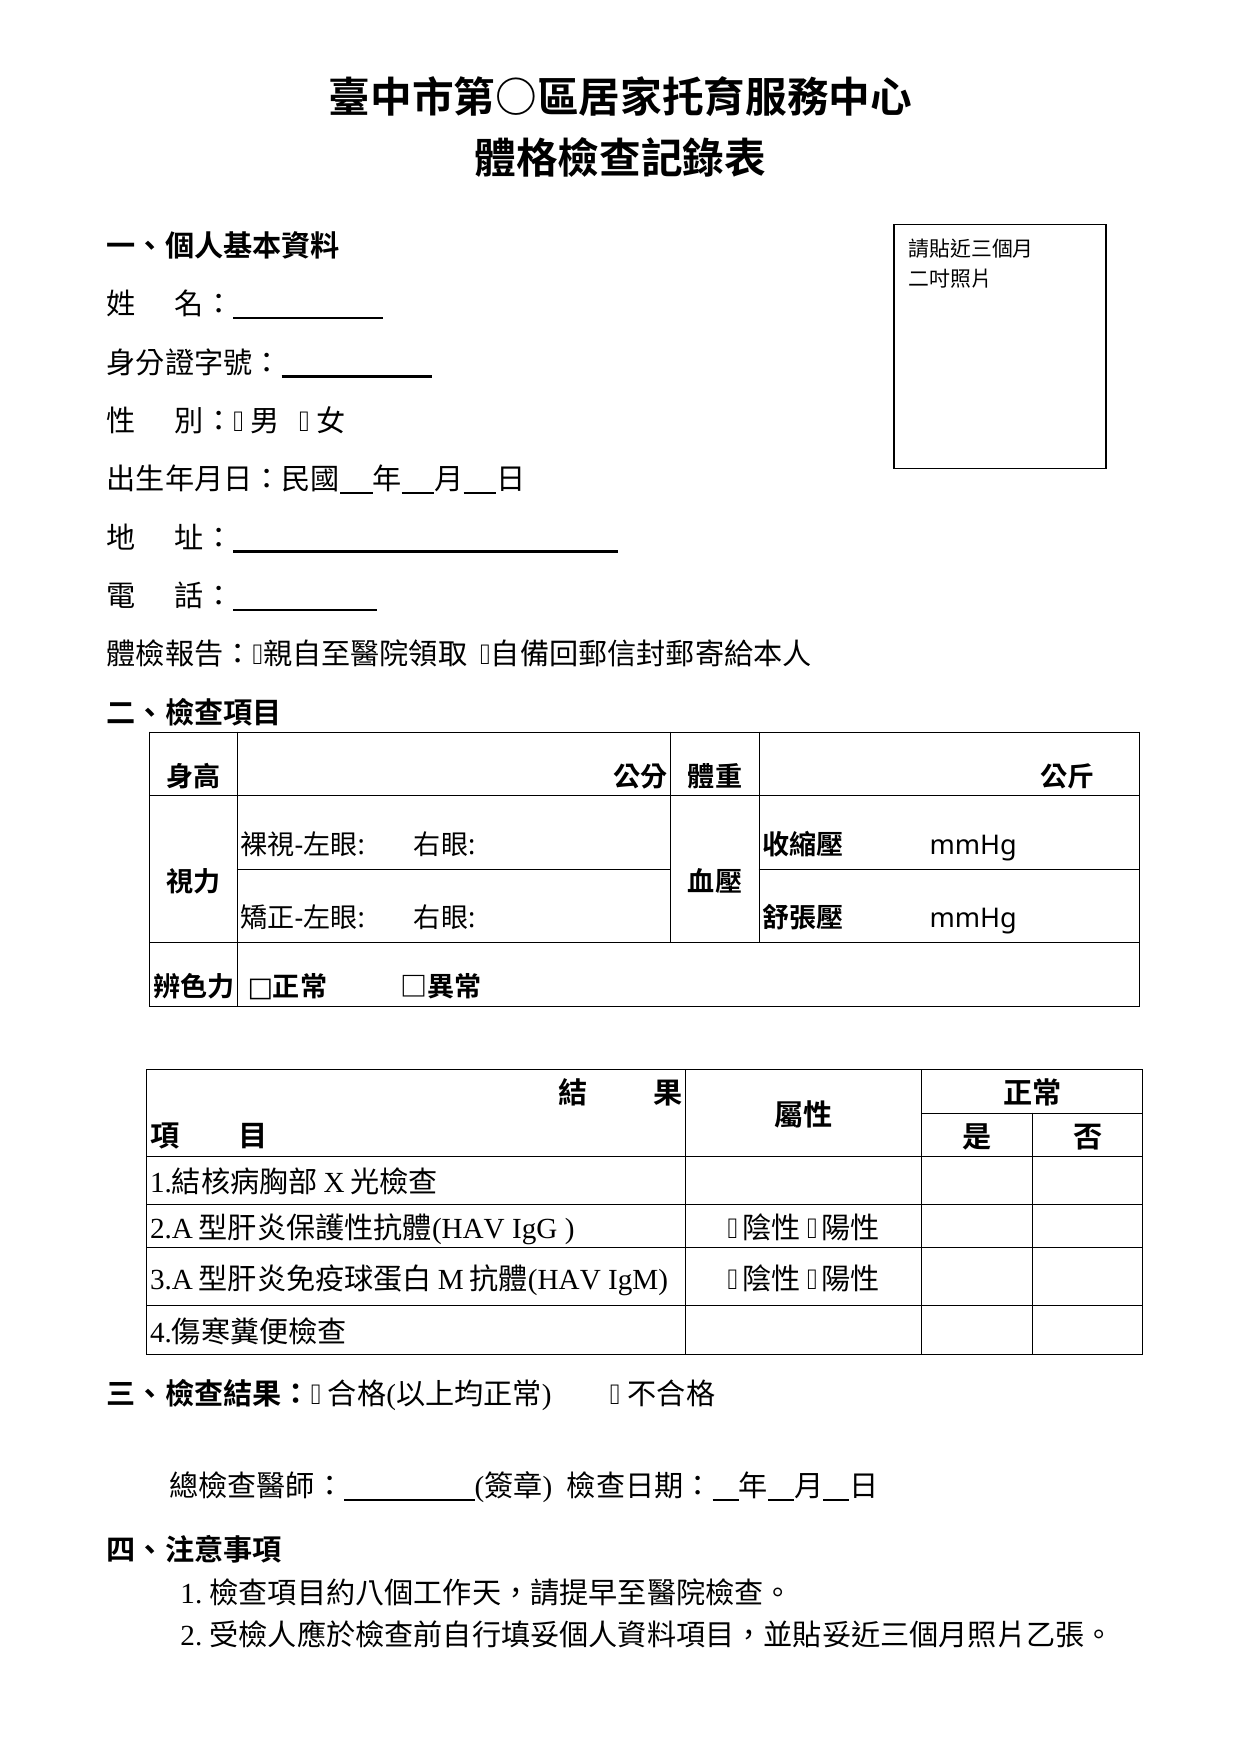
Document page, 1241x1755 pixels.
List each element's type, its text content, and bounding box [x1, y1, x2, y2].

table_cell □正常 □異常 [238, 943, 1139, 1006]
table_cell 血壓 [671, 796, 759, 942]
table_cell 否 [1033, 1114, 1142, 1156]
table_cell 辨色力 [150, 943, 237, 1006]
text 一、個人基本資料 [106, 223, 1134, 265]
text 身分證字號： [106, 336, 893, 382]
table_cell [922, 1306, 1032, 1354]
table_header 體重 [671, 733, 759, 795]
table_cell 3.A型肝炎免疫球蛋白M抗體(HAV IgM) [147, 1248, 685, 1305]
text 三、檢查結果： 合格(以上均正常)  不合格 [106, 1367, 1134, 1413]
text [1107, 277, 1134, 323]
table_cell 2.A型肝炎保護性抗體(HAV IgG ) [147, 1205, 685, 1247]
text 體格檢查記錄表 [106, 125, 1134, 185]
table_cell 1.結核病胸部X光檢查 [147, 1157, 685, 1204]
table_cell  陰性  陽性 [686, 1248, 921, 1305]
table_cell [1033, 1205, 1142, 1247]
text 體檢報告：親自至醫院領取 自備回郵信封郵寄給本人 [106, 627, 1134, 673]
table_cell [686, 1306, 921, 1354]
table_cell [1033, 1248, 1142, 1305]
table_cell 舒張壓 mmHg [760, 870, 1139, 942]
table_cell 矯正-左眼: 右眼: [238, 870, 670, 942]
text 性 別： 男  女 [106, 394, 893, 440]
table_cell [922, 1248, 1032, 1305]
text 總檢查醫師： (簽章) 檢查日期： 年 月 日 [169, 1459, 1134, 1505]
list 受檢人應於檢查前自行填妥個人資料項目，並貼妥近三個月照片乙張。 [180, 1612, 1134, 1654]
text 姓 名： [106, 277, 893, 323]
table_header 公分 [238, 733, 670, 795]
table_cell 裸視-左眼: 右眼: [238, 796, 670, 868]
text [1107, 336, 1134, 382]
table_header 屬性 [686, 1070, 921, 1156]
table_cell  陰性  陽性 [686, 1205, 921, 1247]
table_cell [922, 1205, 1032, 1247]
text 出生年月日：民國 年 月 日 [106, 452, 1134, 498]
text 臺中市第○區居家托育服務中心 [106, 64, 1134, 125]
text 地 址： [106, 511, 1134, 557]
table_header 身高 [150, 733, 237, 795]
table_header 正常 [922, 1070, 1142, 1112]
text 二、檢查項目 [106, 686, 1134, 732]
table_cell [922, 1157, 1032, 1204]
list 檢查項目約八個工作天，請提早至醫院檢查。 [180, 1569, 1134, 1612]
table_cell [1033, 1306, 1142, 1354]
table_cell 4.傷寒糞便檢查 [147, 1306, 685, 1354]
table_cell [1033, 1157, 1142, 1204]
table_header 公斤 [760, 733, 1139, 795]
table_cell 是 [922, 1114, 1032, 1156]
table_cell 視力 [150, 796, 237, 942]
text 四、注意事項 [106, 1523, 1134, 1569]
table_header 結 果 項 目 [147, 1070, 685, 1156]
table_cell [686, 1157, 921, 1204]
text 電 話： [106, 569, 1134, 615]
text [1107, 394, 1134, 440]
table_cell 收縮壓 mmHg [760, 796, 1139, 868]
